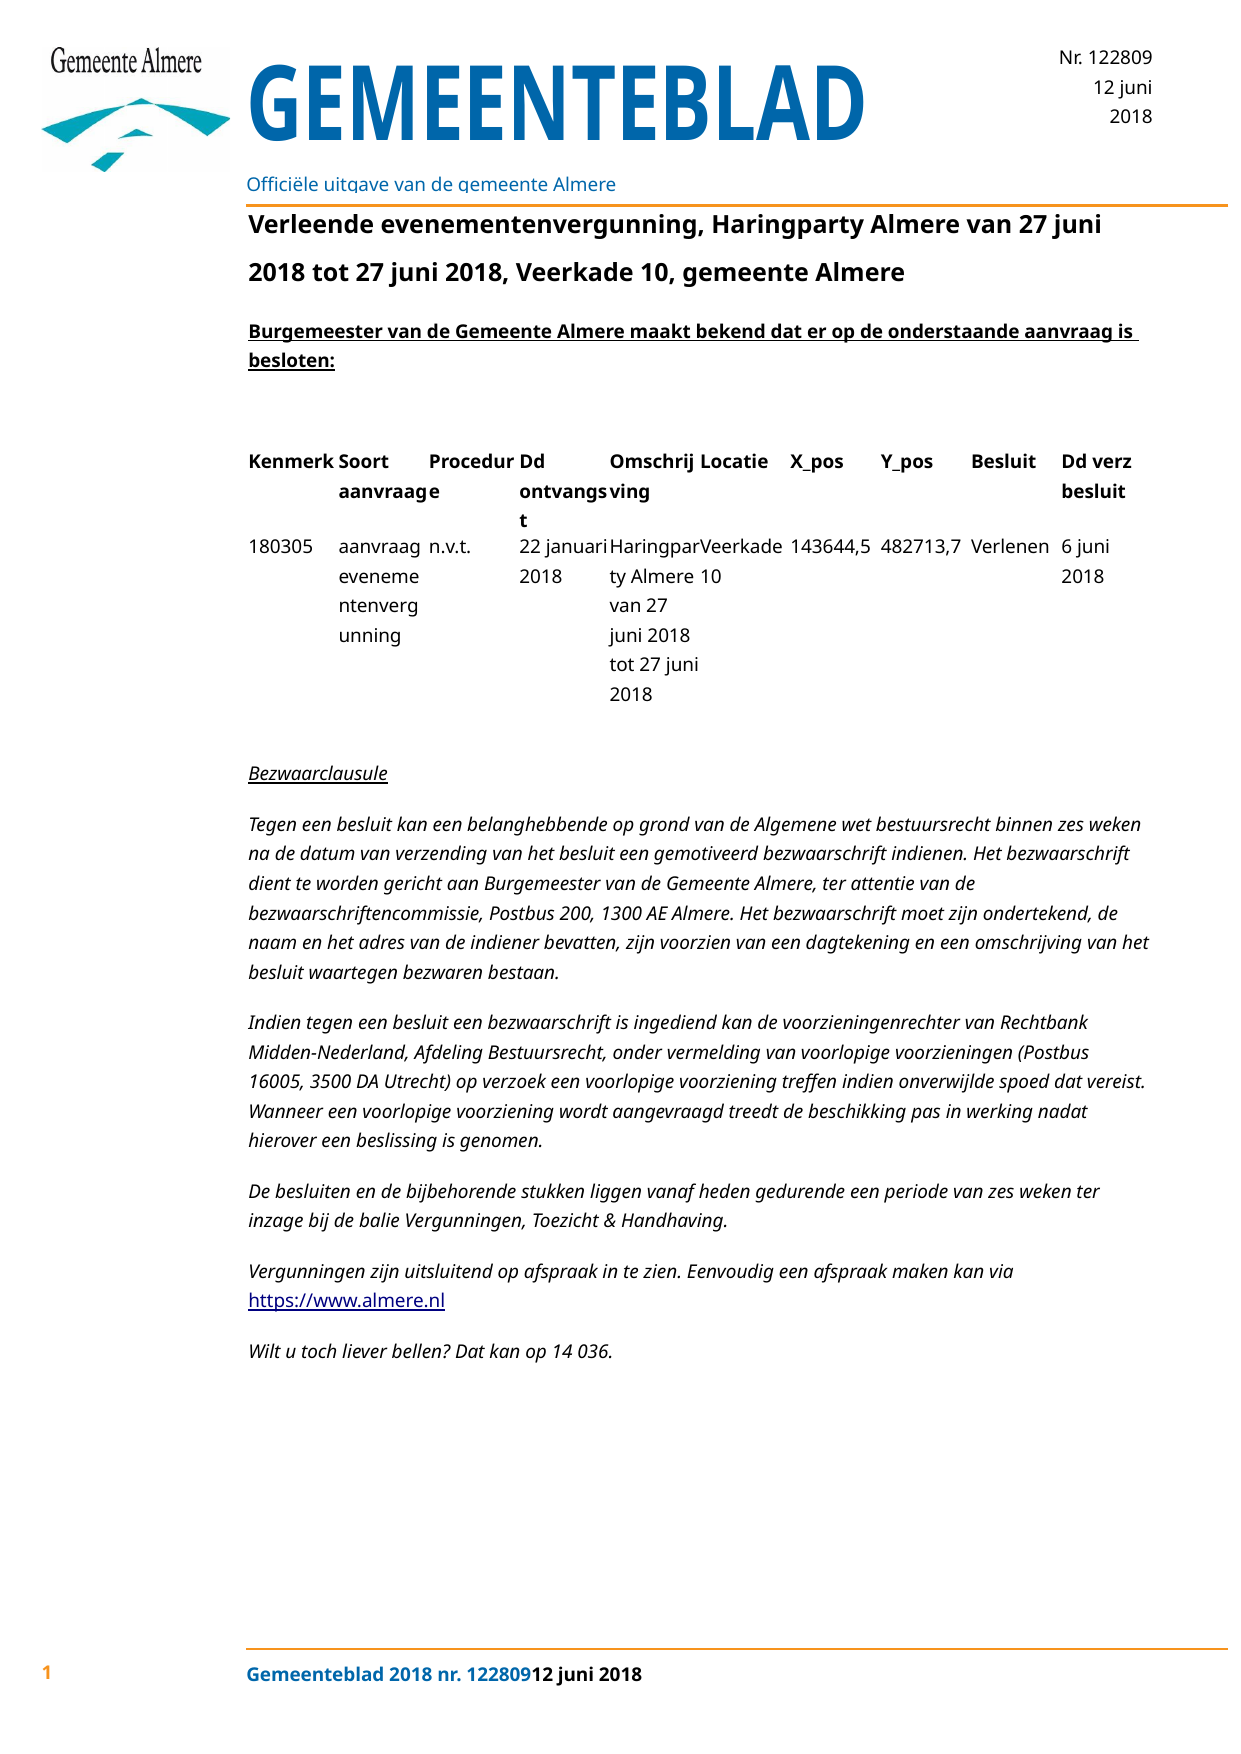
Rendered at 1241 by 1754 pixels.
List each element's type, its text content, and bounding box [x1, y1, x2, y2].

table_cell 143644,5 [790, 533, 881, 707]
table_cell n.v.t. [429, 533, 519, 707]
table_cell 6 juni 2018 [1061, 533, 1152, 707]
table_cell Haringparty Almere van 27 juni 2018 tot 27 juni 2018 [609, 533, 700, 707]
table_header X_pos [790, 449, 881, 533]
text Tegen een besluit kan een belanghebbende op grond van de Algemene wet bestuursrecht binnen zes weken na de datum van verzending van het besluit een gemotiveerd bezwaarschrift indienen. Het bezwaarschrift dient te worden gericht aan Burgemeester van de Gemeente Almere, ter attentie van de bezwaarschriftencommissie, Postbus 200, 1300 AE Almere. Het bezwaarschrift moet zijn ondertekend, de naam en het adres van de indiener bevatten, zijn voorzien van een dagtekening en een omschrijving van het besluit waartegen bezwaren bestaan. [248, 811, 1152, 985]
picture [41, 47, 231, 172]
text Burgemeester van de Gemeente Almere maakt bekend dat er op de onderstaande aanvraag is besloten: [248, 318, 1152, 373]
table_header Locatie [700, 449, 790, 533]
text Vergunningen zijn uitsluitend op afspraak in te zien. Eenvoudig een afspraak maken kan via https://www.almere.nl [248, 1258, 1152, 1313]
table_header Soort aanvraag [338, 449, 429, 533]
text Indien tegen een besluit een bezwaarschrift is ingediend kan de voorzieningenrechter van Rechtbank Midden-Nederland, Afdeling Bestuursrecht, onder vermelding van voorlopige voorzieningen (Postbus 16005, 3500 DA Utrecht) op verzoek een voorlopige voorziening treffen indien onverwijlde spoed dat vereist. Wanneer een voorlopige voorziening wordt aangevraagd treedt de beschikking pas in werking nadat hierover een beslissing is genomen. [248, 1009, 1152, 1153]
table_cell Verlenen [971, 533, 1061, 707]
table_header Kenmerk [248, 449, 338, 533]
table_cell aanvraag evenementenvergunning [338, 533, 429, 707]
table_cell 22 januari 2018 [519, 533, 609, 707]
table_cell Veerkade 10 [700, 533, 790, 707]
text Wilt u toch liever bellen? Dat kan op 14 036. [248, 1338, 1152, 1364]
text Verleende evenementenvergunning, Haringparty Almere van 27 juni 2018 tot 27 juni 2018, Veerkade 10, gemeente Almere [248, 207, 1152, 288]
table_header Procedure [429, 449, 519, 533]
table_header Dd ontvangst [519, 449, 609, 533]
table_cell 180305 [248, 533, 338, 707]
table_header Y_pos [881, 449, 971, 533]
table_cell 482713,7 [881, 533, 971, 707]
text Bezwaarclausule [248, 761, 1152, 786]
table_header Besluit [971, 449, 1061, 533]
text De besluiten en de bijbehorende stukken liggen vanaf heden gedurende een periode van zes weken ter inzage bij de balie Vergunningen, Toezicht & Handhaving. [248, 1178, 1152, 1233]
table_header Dd verz besluit [1061, 449, 1152, 533]
table_header Omschrijving [609, 449, 700, 533]
